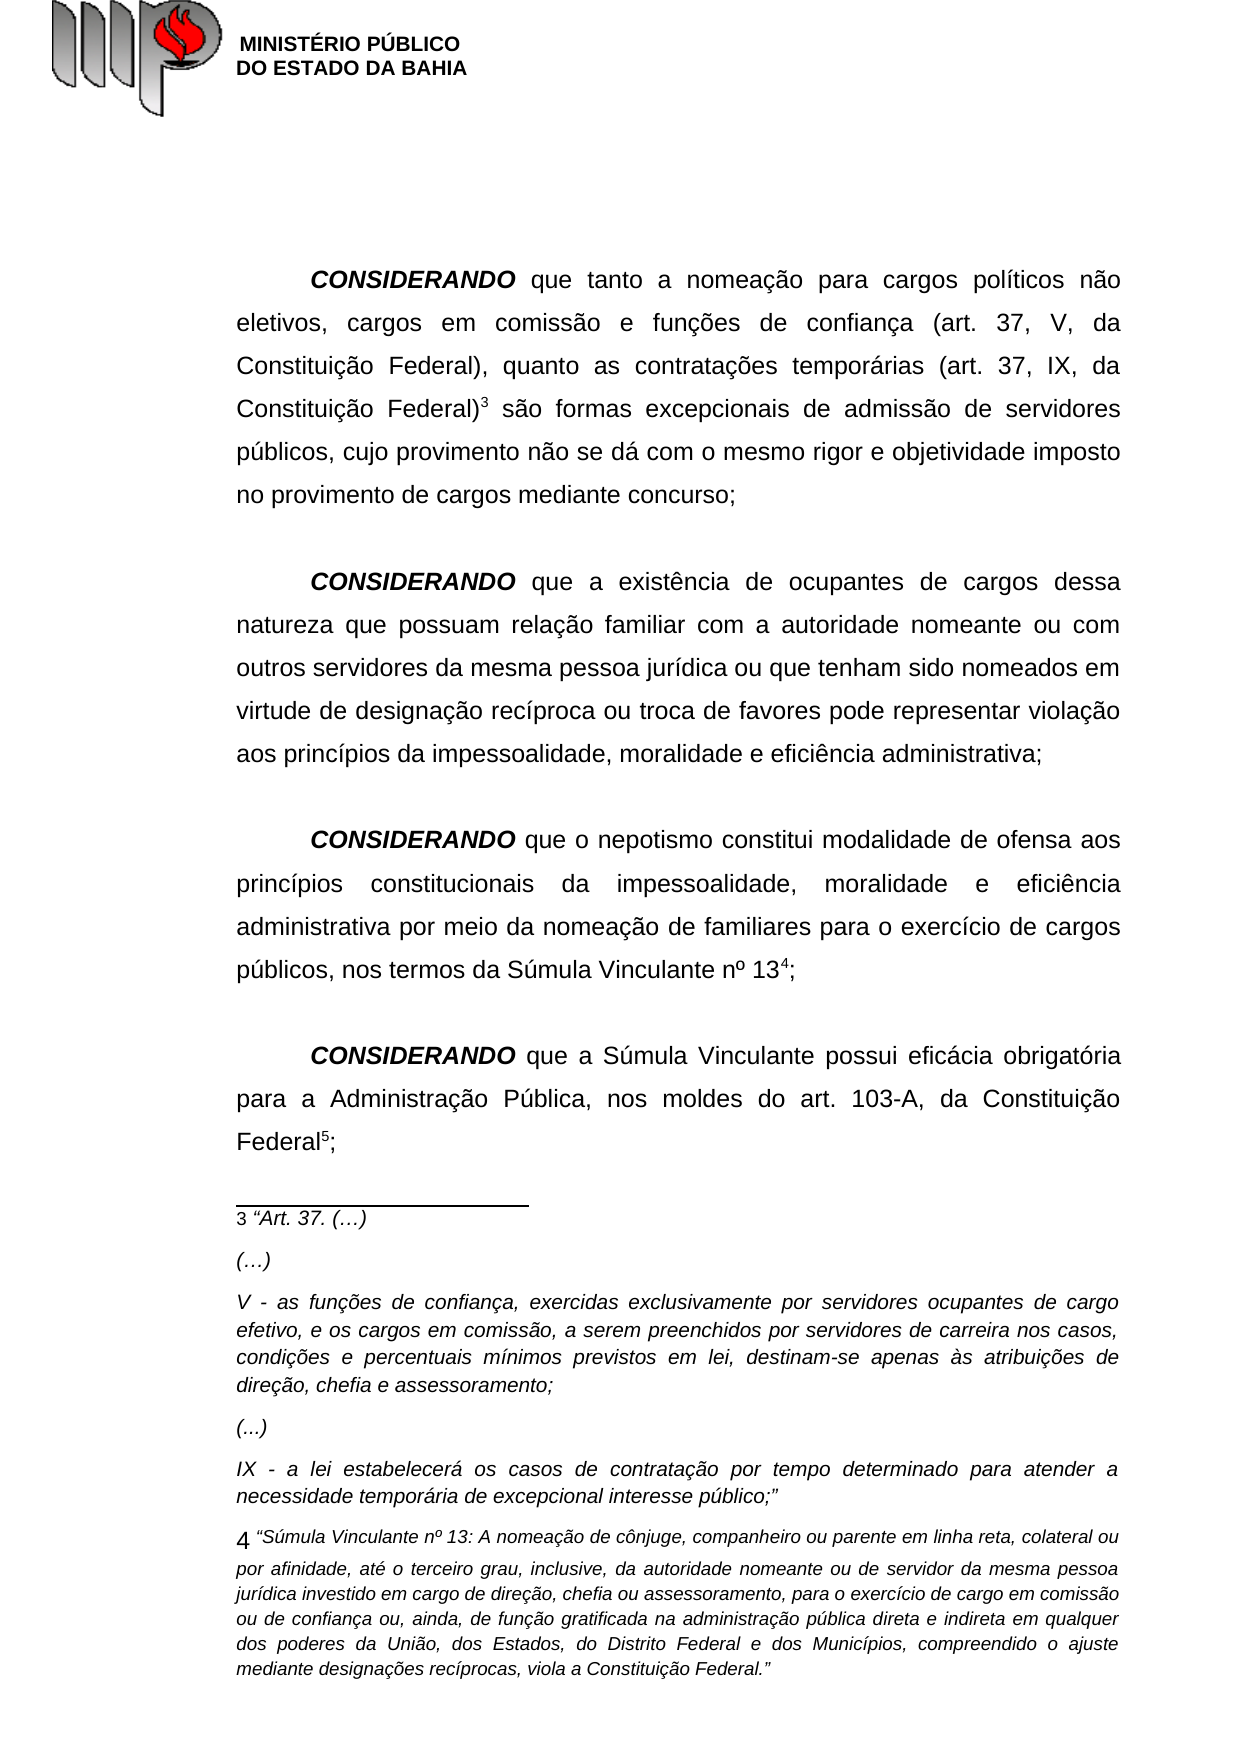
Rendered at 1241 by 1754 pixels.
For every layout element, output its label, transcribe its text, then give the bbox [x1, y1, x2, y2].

text (...) [236, 1414, 1122, 1438]
text CONSIDERANDO que tanto a nomeação para cargos políticos não eletivos, cargos em comissão e funções de confiança (art. 37, V, da Constituição Federal), quanto as contratações temporárias (art. 37, IX, da Constituição Federal) são formas excepcionais de admissão de servidores públicos, cujo provimento não se dá com o mesmo rigor e objetividade imposto no provimento de cargos mediante concurso; [236, 265, 1122, 509]
text (…) [236, 1248, 1122, 1272]
text IX - a lei estabelecerá os casos de contratação por tempo determinado para atender a necessidade temporária de excepcional interesse público;” [236, 1457, 1122, 1508]
text “Art. 37. (…) [236, 1206, 1122, 1230]
picture [52, 0, 232, 125]
text V - as funções de confiança, exercidas exclusivamente por servidores ocupantes de cargo efetivo, e os cargos em comissão, a serem preenchidos por servidores de carreira nos casos, condições e percentuais mínimos previstos em lei, destinam-se apenas às atribuições de direção, chefia e assessoramento; [236, 1290, 1122, 1396]
text CONSIDERANDO que a existência de ocupantes de cargos dessa natureza que possuam relação familiar com a autoridade nomeante ou com outros servidores da mesma pessoa jurídica ou que tenham sido nomeados em virtude de designação recíproca ou troca de favores pode representar violação aos princípios da impessoalidade, moralidade e eficiência administrativa; [236, 567, 1122, 768]
text CONSIDERANDO que o nepotismo constitui modalidade de ofensa aos princípios constitucionais da impessoalidade, moralidade e eficiência administrativa por meio da nomeação de familiares para o exercício de cargos públicos, nos termos da Súmula Vinculante nº 13; [236, 826, 1122, 984]
text CONSIDERANDO que a Súmula Vinculante possui eficácia obrigatória para a Administração Pública, nos moldes do art. 103-A, da Constituição Federal; [236, 1041, 1122, 1156]
text “Súmula Vinculante nº 13: A nomeação de cônjuge, companheiro ou parente em linha reta, colateral ou por afinidade, até o terceiro grau, inclusive, da autoridade nomeante ou de servidor da mesma pessoa jurídica investido em cargo de direção, chefia ou assessoramento, para o exercício de cargo em comissão ou de confiança ou, ainda, de função gratificada na administração pública direta e indireta em qualquer dos poderes da União, dos Estados, do Distrito Federal e dos Municípios, compreendido o ajuste mediante designações recíprocas, viola a Constituição Federal.” [236, 1526, 1122, 1679]
